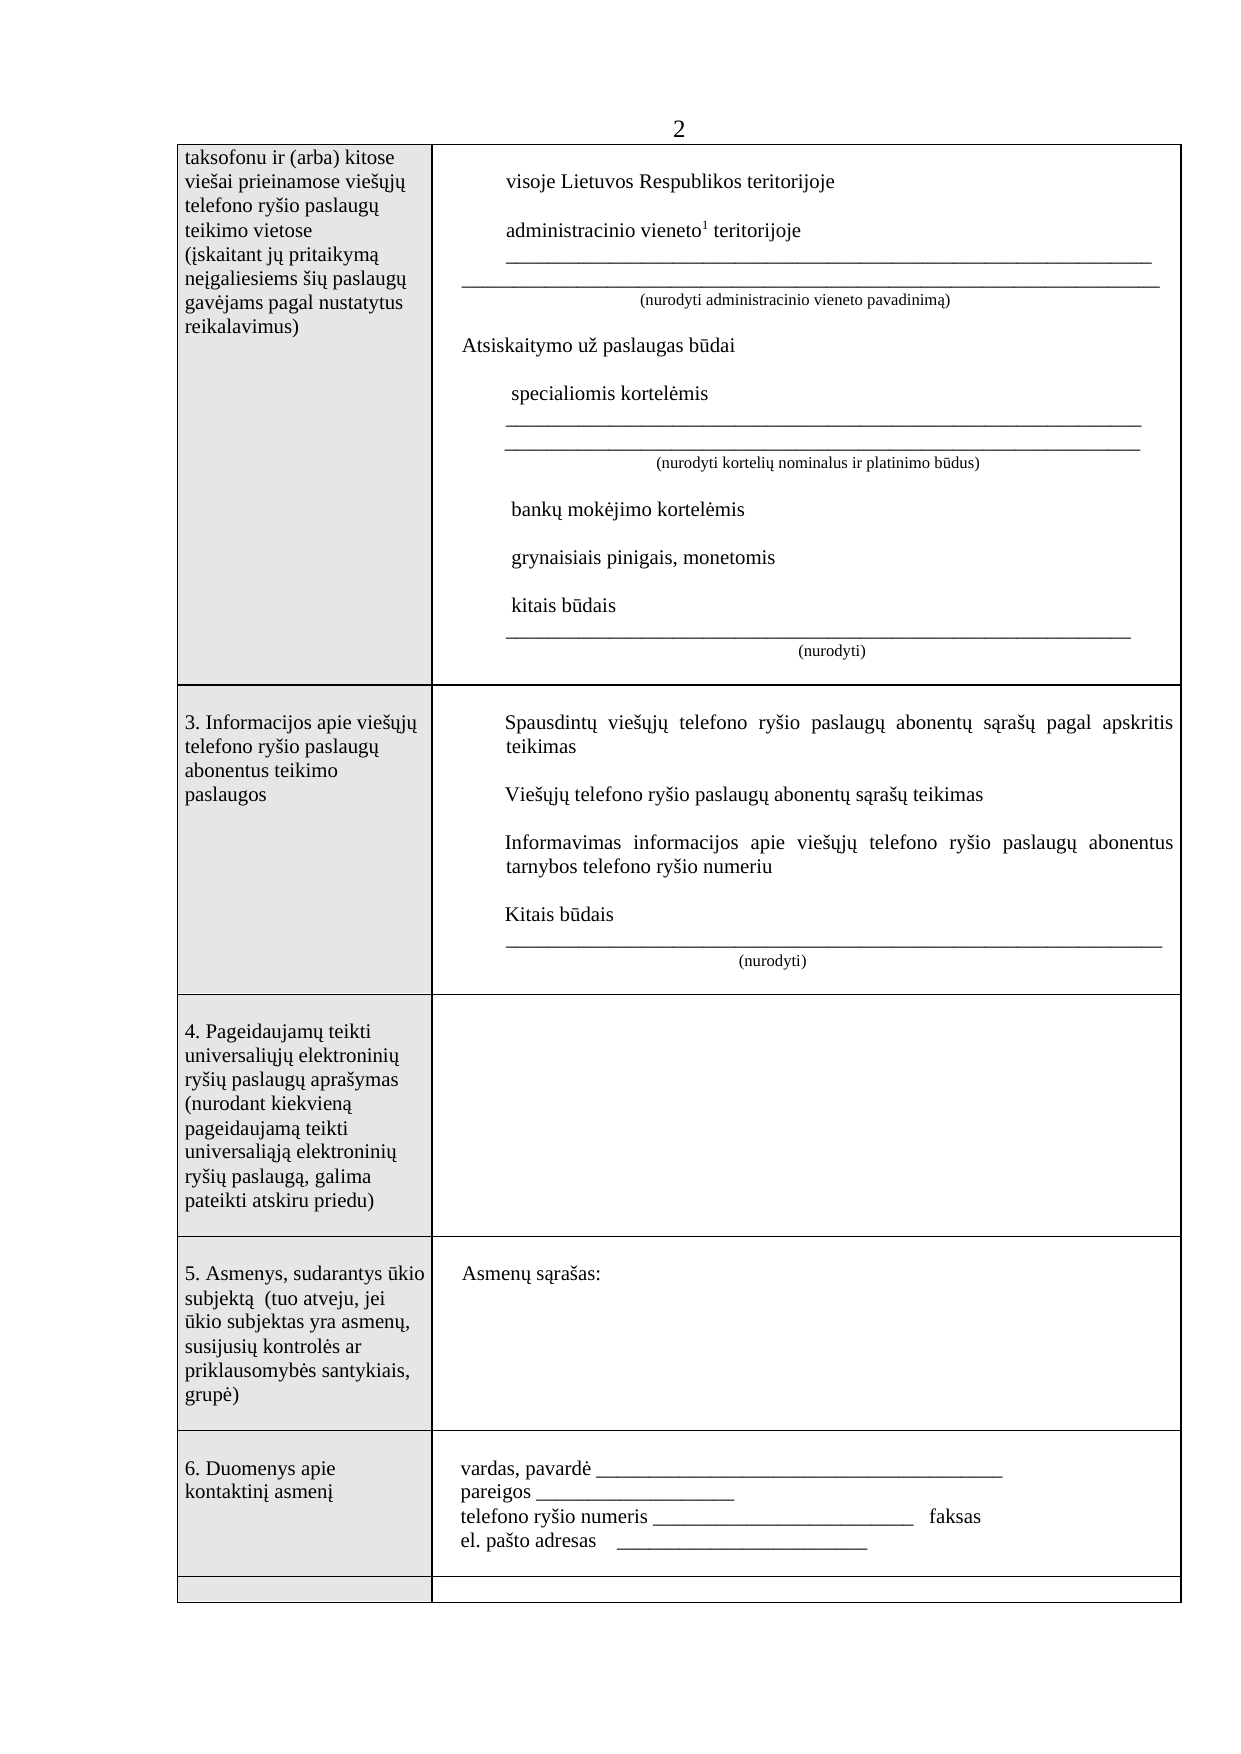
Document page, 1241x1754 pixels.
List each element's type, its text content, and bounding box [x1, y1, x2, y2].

table_cell 6. Duomenys apie kontaktinį asmenį [178, 1431, 431, 1576]
table_cell vardas, pavardė _______________________________________ pareigos ___________________ telefono ryšio numeris _________________________ faksas el. pašto adresas ________________________ [433, 1431, 1180, 1576]
table_cell visoje Lietuvos Respublikos teritorijoje administracinio vieneto1 teritorijoje ______________________________________________________________ ___________________________________________________________________ (nurodyti administracinio vieneto pavadinimą) Atsiskaitymo už paslaugas būdai specialiomis kortelėmis _____________________________________________________________ _____________________________________________________________ (nurodyti kortelių nominalus ir platinimo būdus) bankų mokėjimo kortelėmis grynaisiais pinigais, monetomis kitais būdais ____________________________________________________________ (nurodyti) [433, 145, 1180, 684]
table_cell [433, 995, 1180, 1236]
table_cell taksofonu ir (arba) kitose viešai prieinamose viešųjų telefono ryšio paslaugų teikimo vietose (įskaitant jų pritaikymą neįgaliesiems šių paslaugų gavėjams pagal nustatytus reikalavimus) [178, 145, 431, 684]
table_cell 3. Informacijos apie viešųjų telefono ryšio paslaugų abonentus teikimo paslaugos [178, 686, 431, 993]
table_cell [178, 1577, 431, 1601]
table_cell [433, 1577, 1180, 1601]
table_cell Spausdintų viešųjų telefono ryšio paslaugų abonentų sąrašų pagal apskritis teikimas Viešųjų telefono ryšio paslaugų abonentų sąrašų teikimas Informavimas informacijos apie viešųjų telefono ryšio paslaugų abonentus tarnybos telefono ryšio numeriu Kitais būdais _______________________________________________________________ (nurodyti) [433, 686, 1180, 993]
table_cell Asmenų sąrašas: [433, 1237, 1180, 1430]
table_cell 4. Pageidaujamų teikti universaliųjų elektroninių ryšių paslaugų aprašymas (nurodant kiekvieną pageidaujamą teikti universaliąją elektroninių ryšių paslaugą, galima pateikti atskiru priedu) [178, 995, 431, 1236]
table_cell 5. Asmenys, sudarantys ūkio subjektą (tuo atveju, jei ūkio subjektas yra asmenų, susijusių kontrolės ar priklausomybės santykiais, grupė) [178, 1237, 431, 1430]
